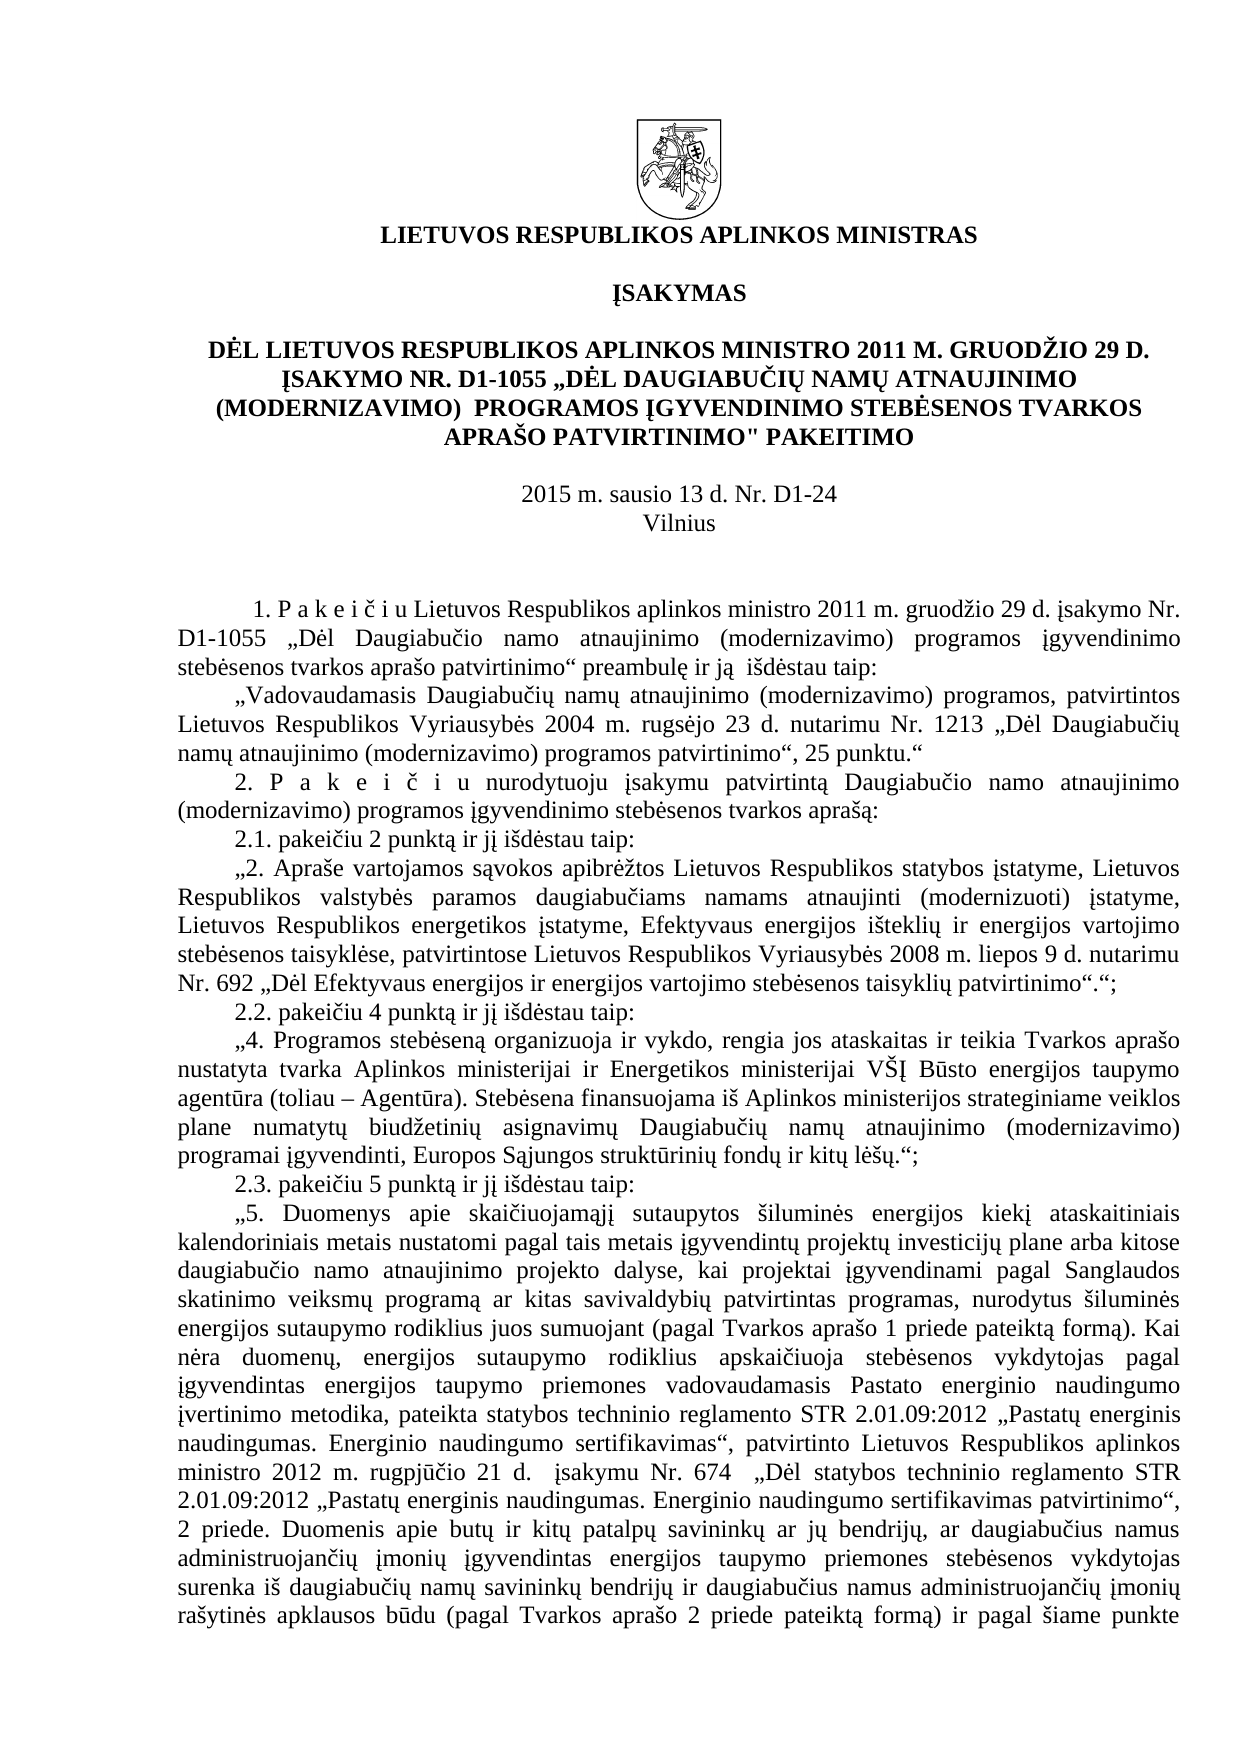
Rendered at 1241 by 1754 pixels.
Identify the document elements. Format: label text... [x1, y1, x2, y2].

text „5. Duomenys apie skaičiuojamąjį sutaupytos šiluminės energijos kiekį ataskaitiniais kalendoriniais metais nustatomi pagal tais metais įgyvendintų projektų investicijų plane arba kitose daugiabučio namo atnaujinimo projekto dalyse, kai projektai įgyvendinami pagal Sanglaudos skatinimo veiksmų programą ar kitas savivaldybių patvirtintas programas, nurodytus šiluminės energijos sutaupymo rodiklius juos sumuojant (pagal Tvarkos aprašo 1 priede pateiktą formą). Kai nėra duomenų, energijos sutaupymo rodiklius apskaičiuoja stebėsenos vykdytojas pagal įgyvendintas energijos taupymo priemones vadovaudamasis Pastato energinio naudingumo įvertinimo metodika, pateikta statybos techninio reglamento STR 2.01.09:2012 „Pastatų energinis naudingumas. Energinio naudingumo sertifikavimas“, patvirtinto Lietuvos Respublikos aplinkos ministro 2012 m. rugpjūčio 21 d. įsakymu Nr. 674 „Dėl statybos techninio reglamento STR 2.01.09:2012 „Pastatų energinis naudingumas. Energinio naudingumo sertifikavimas patvirtinimo“, 2 priede. Duomenis apie butų ir kitų patalpų savininkų ar jų bendrijų, ar daugiabučius namus administruojančių įmonių įgyvendintas energijos taupymo priemones stebėsenos vykdytojas surenka iš daugiabučių namų savininkų bendrijų ir daugiabučius namus administruojančių įmonių rašytinės apklausos būdu (pagal Tvarkos aprašo 2 priede pateiktą formą) ir pagal šiame punkte [177, 1198, 1181, 1629]
text „4. Programos stebėseną organizuoja ir vykdo, rengia jos ataskaitas ir teikia Tvarkos aprašo nustatyta tvarka Aplinkos ministerijai ir Energetikos ministerijai VŠĮ Būsto energijos taupymo agentūra (toliau ‒ Agentūra). Stebėsena finansuojama iš Aplinkos ministerijos strateginiame veiklos plane numatytų biudžetinių asignavimų Daugiabučių namų atnaujinimo (modernizavimo) programai įgyvendinti, Europos Sąjungos struktūrinių fondų ir kitų lėšų.“; [177, 1026, 1181, 1169]
text 1. P a k e i č i u Lietuvos Respublikos aplinkos ministro 2011 m. gruodžio 29 d. įsakymo Nr. D1-1055 „Dėl Daugiabučio namo atnaujinimo (modernizavimo) programos įgyvendinimo stebėsenos tvarkos aprašo patvirtinimo“ preambulę ir ją išdėstau taip: [177, 594, 1181, 681]
text ĮSAKYMAS [177, 278, 1181, 307]
text DĖL LIETUVOS RESPUBLIKOS APLINKOS MINISTRO 2011 M. GRUODŽIO 29 D. ĮSAKYMO NR. D1-1055 „DĖL DAUGIABUČIŲ NAMŲ ATNAUJINIMO (MODERNIZAVIMO) PROGRAMOS ĮGYVENDINIMO STEBĖSENOS TVARKOS APRAŠO PATVIRTINIMO" PAKEITIMO [177, 336, 1181, 451]
text 2.1. pakeičiu 2 punktą ir jį išdėstau taip: [177, 824, 1181, 853]
text Vilnius [177, 508, 1181, 566]
text „Vadovaudamasis Daugiabučių namų atnaujinimo (modernizavimo) programos, patvirtintos Lietuvos Respublikos Vyriausybės 2004 m. rugsėjo 23 d. nutarimu Nr. 1213 „Dėl Daugiabučių namų atnaujinimo (modernizavimo) programos patvirtinimo“, 25 punktu.“ [177, 681, 1181, 767]
text „2. Apraše vartojamos sąvokos apibrėžtos Lietuvos Respublikos statybos įstatyme, Lietuvos Respublikos valstybės paramos daugiabučiams namams atnaujinti (modernizuoti) įstatyme, Lietuvos Respublikos energetikos įstatyme, Efektyvaus energijos išteklių ir energijos vartojimo stebėsenos taisyklėse, patvirtintose Lietuvos Respublikos Vyriausybės 2008 m. liepos 9 d. nutarimu Nr. 692 „Dėl Efektyvaus energijos ir energijos vartojimo stebėsenos taisyklių patvirtinimo“.“; [177, 853, 1181, 997]
text 2.2. pakeičiu 4 punktą ir jį išdėstau taip: [177, 997, 1181, 1026]
text LIETUVOS RESPUBLIKOS APLINKOS MINISTRAS [177, 221, 1181, 249]
text 2.3. pakeičiu 5 punktą ir jį išdėstau taip: [177, 1169, 1181, 1198]
text 2015 m. sausio 13 d. Nr. D1-24 [177, 479, 1181, 508]
text 2. P a k e i č i u nurodytuoju įsakymu patvirtintą Daugiabučio namo atnaujinimo (modernizavimo) programos įgyvendinimo stebėsenos tvarkos aprašą: [177, 767, 1181, 824]
